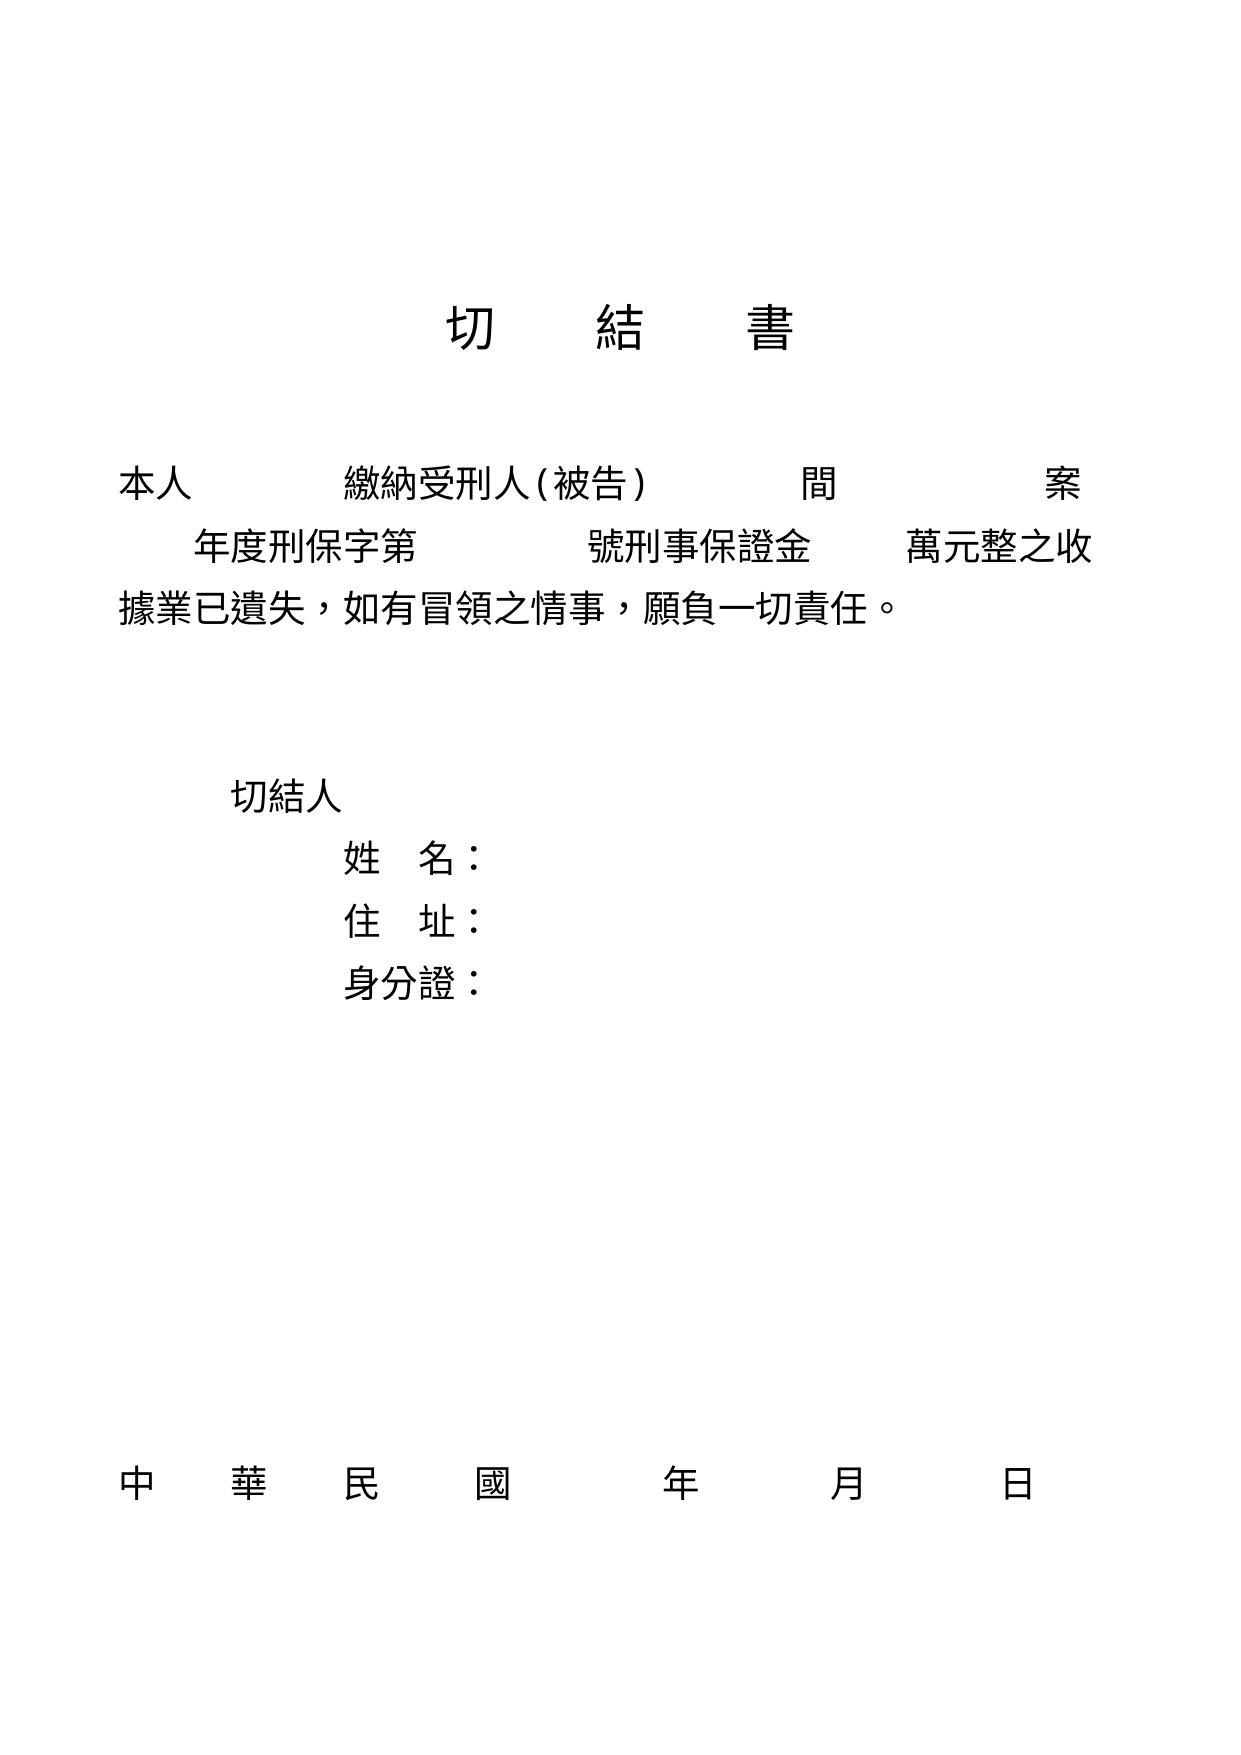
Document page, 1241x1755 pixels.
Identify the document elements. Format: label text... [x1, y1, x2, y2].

text 身分證： [118, 939, 1122, 1002]
text 姓 名： [118, 814, 1122, 877]
text 年度刑保字第 號刑事保證金 萬元整之收據業已遺失，如有冒領之情事，願負一切責任。 [118, 502, 1122, 627]
text 本人 繳納受刑人(被告) 間 案 [118, 439, 1122, 502]
text 切結人 [118, 752, 1122, 814]
text 中 華 民 國 年 月 日 [118, 1439, 1122, 1502]
text 住 址： [118, 877, 1122, 939]
text 切 結 書 [118, 252, 1122, 377]
